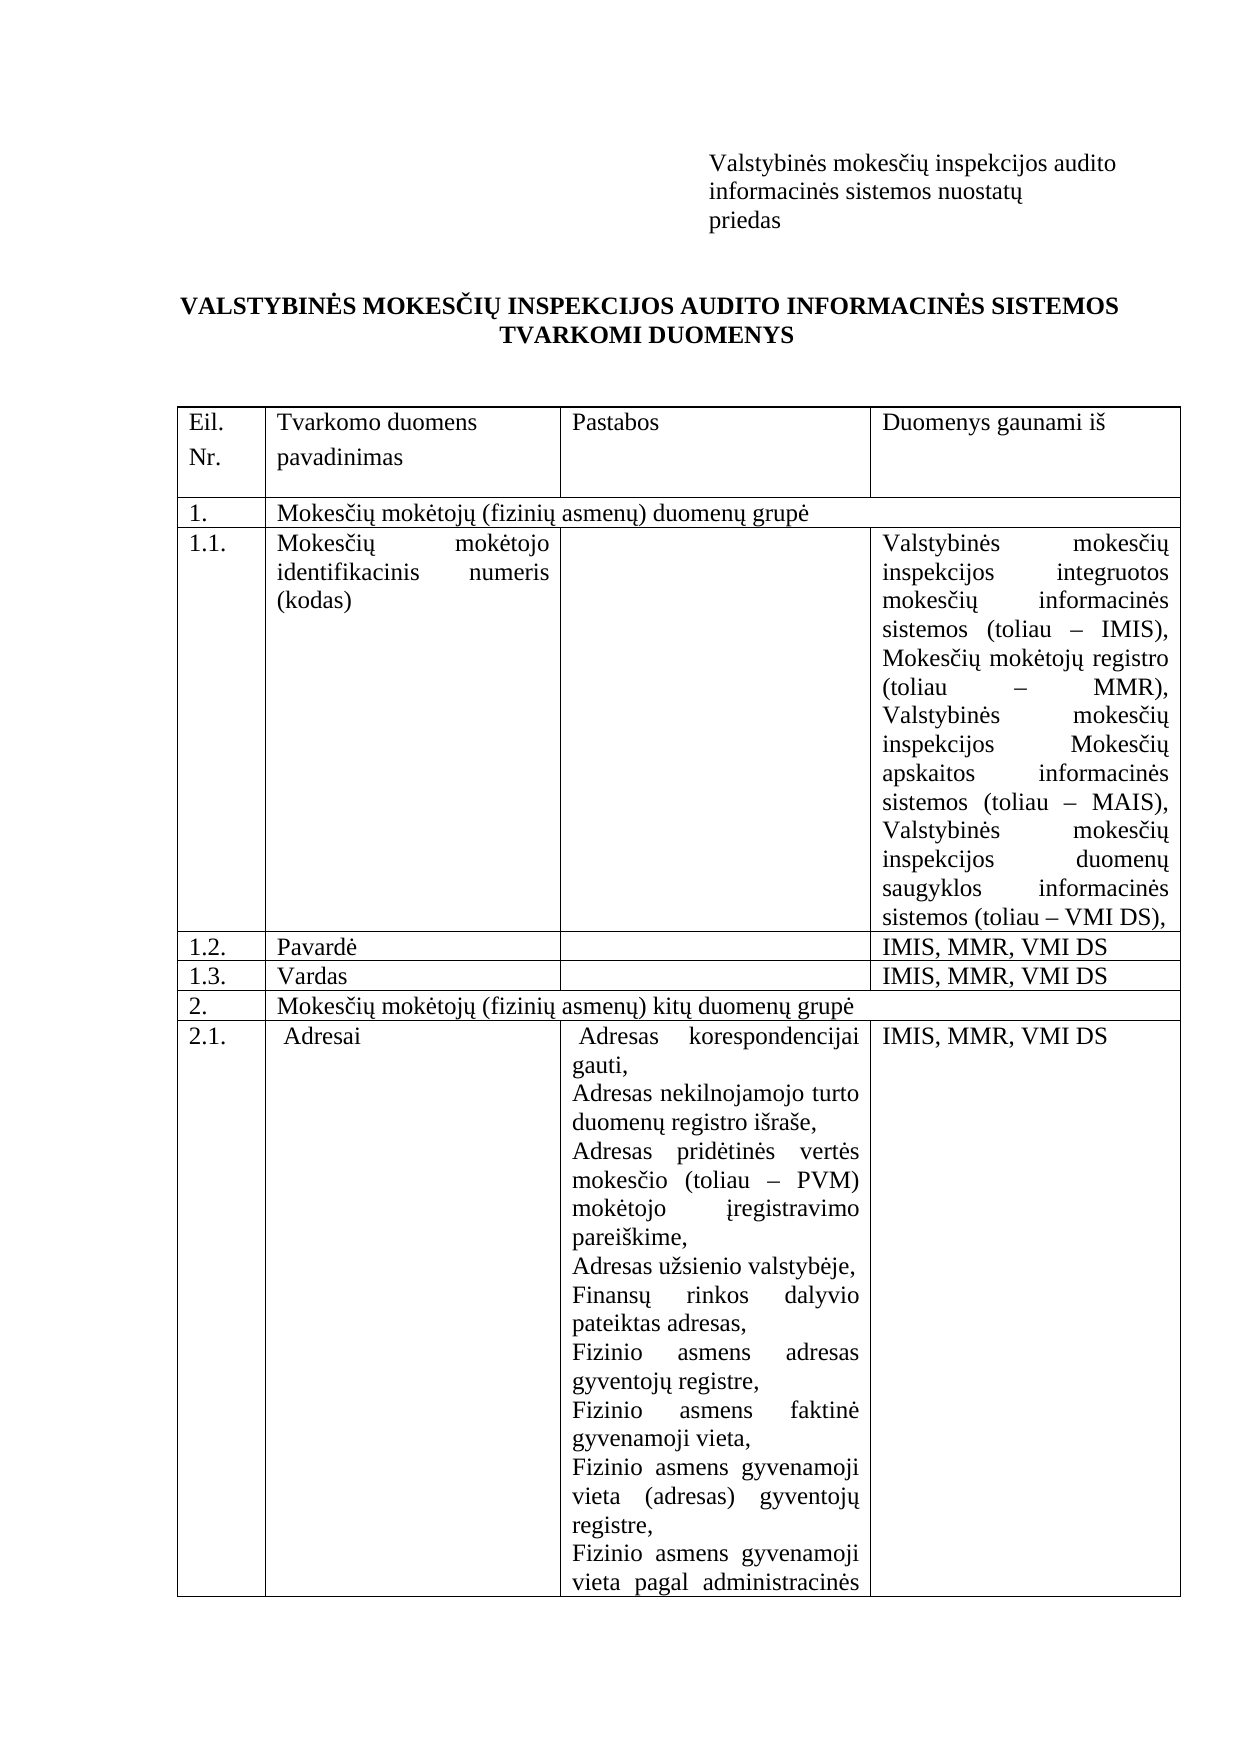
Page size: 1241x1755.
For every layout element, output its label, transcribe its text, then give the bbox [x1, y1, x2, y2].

table_cell [561, 528, 870, 931]
table_cell Valstybinės mokesčių inspekcijos integruotos mokesčių informacinės sistemos (toliau – IMIS), Mokesčių mokėtojų registro (toliau – MMR), Valstybinės mokesčių inspekcijos Mokesčių apskaitos informacinės sistemos (toliau – MAIS), Valstybinės mokesčių inspekcijos duomenų saugyklos informacinės sistemos (toliau – VMI DS), [871, 528, 1180, 931]
table_cell Adresai [266, 1021, 560, 1596]
table_cell Mokesčių mokėtojų (fizinių asmenų) kitų duomenų grupė [266, 991, 1180, 1020]
table_cell 1.3. [178, 961, 265, 990]
table_cell IMIS, MMR, VMI DS [871, 961, 1180, 990]
table_cell Adresas korespondencijai gauti, Adresas nekilnojamojo turto duomenų registro išraše, Adresas pridėtinės vertės mokesčio (toliau – PVM) mokėtojo įregistravimo pareiškime, Adresas užsienio valstybėje, Finansų rinkos dalyvio pateiktas adresas, Fizinio asmens adresas gyventojų registre, Fizinio asmens faktinė gyvenamoji vieta, Fizinio asmens gyvenamoji vieta (adresas) gyventojų registre, Fizinio asmens gyvenamoji vieta pagal administracinės [561, 1021, 870, 1596]
table_cell 1.1. [178, 528, 265, 931]
table_header Eil. Nr. [178, 408, 265, 497]
table_cell [561, 932, 870, 960]
table_cell [561, 961, 870, 990]
table_cell 1. [178, 498, 265, 527]
table_header Pastabos [561, 408, 870, 497]
table_header Tvarkomo duomens pavadinimas [266, 408, 560, 497]
table_cell Pavardė [266, 932, 560, 960]
table_cell 2.1. [178, 1021, 265, 1596]
table_cell IMIS, MMR, VMI DS [871, 1021, 1180, 1596]
text informacinės sistemos nuostatų [177, 176, 1122, 205]
table_cell Mokesčių mokėtojų (fizinių asmenų) duomenų grupė [266, 498, 1180, 527]
table_cell IMIS, MMR, VMI DS [871, 932, 1180, 960]
table_cell 2. [178, 991, 265, 1020]
table_cell Mokesčių mokėtojo identifikacinis numeris (kodas) [266, 528, 560, 931]
text Valstybinės mokesčių inspekcijos AUDITO INFORMACINĖS SISTEMOS TVARKOMI DUOMENYS [177, 291, 1122, 349]
text Valstybinės mokesčių inspekcijos audito [177, 148, 1122, 176]
table_cell 1.2. [178, 932, 265, 960]
table_header Duomenys gaunami iš [871, 408, 1180, 497]
text priedas [177, 205, 1122, 234]
table_cell Vardas [266, 961, 560, 990]
